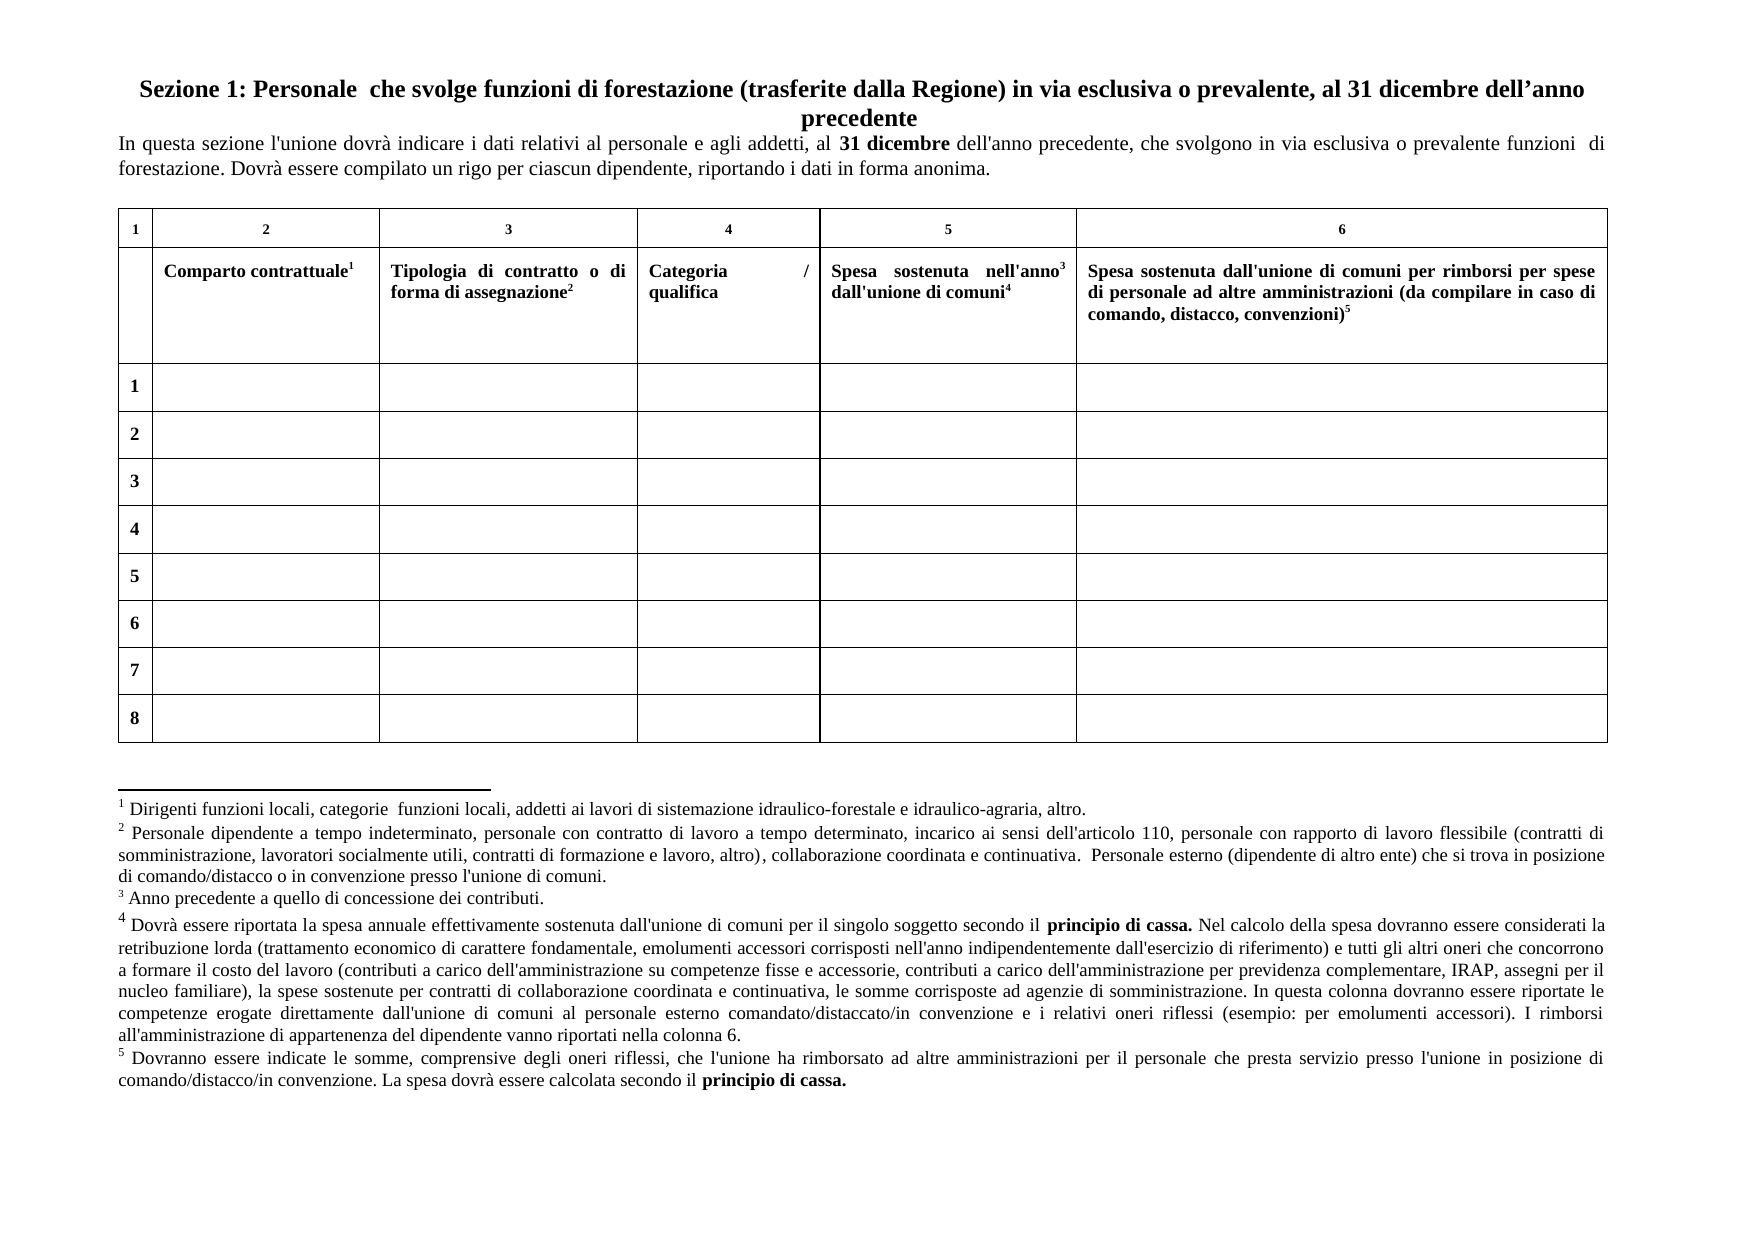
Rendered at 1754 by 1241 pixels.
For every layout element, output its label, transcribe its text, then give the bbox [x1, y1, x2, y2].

table_cell [638, 601, 819, 647]
table_cell [638, 506, 819, 552]
table_cell [638, 412, 819, 458]
table_cell [821, 459, 1076, 505]
table_cell [119, 248, 152, 363]
text Sezione 1: Personale che svolge funzioni di forestazione (trasferite dalla Regione) in via esclusiva o prevalente, al 31 dicembre dell’anno precedente [118, 74, 1606, 131]
table_cell 5 [119, 554, 152, 600]
table_cell 7 [119, 648, 152, 694]
table_cell [638, 364, 819, 411]
table_cell [1077, 364, 1607, 411]
table_cell [153, 601, 379, 647]
table_cell [153, 554, 379, 600]
table_cell [1077, 601, 1607, 647]
table_cell [638, 695, 819, 742]
table_cell Categoria / qualifica [638, 248, 819, 363]
table_cell [153, 412, 379, 458]
table_header 1 [119, 209, 152, 247]
table_cell [1077, 648, 1607, 694]
table_cell [821, 695, 1076, 742]
table_cell [153, 648, 379, 694]
table_cell [638, 554, 819, 600]
table_cell [1077, 695, 1607, 742]
table_cell [1077, 554, 1607, 600]
table_cell 6 [119, 601, 152, 647]
table_cell [380, 695, 637, 742]
table_cell [1077, 459, 1607, 505]
table_cell [380, 412, 637, 458]
table_header 3 [380, 209, 637, 247]
table_cell [380, 601, 637, 647]
table_cell 1 [119, 364, 152, 411]
table_cell 3 [119, 459, 152, 505]
table_cell [638, 459, 819, 505]
table_cell [821, 506, 1076, 552]
table_cell [153, 506, 379, 552]
table_cell [153, 364, 379, 411]
table_cell [821, 648, 1076, 694]
table_cell [153, 695, 379, 742]
table_cell 4 [119, 506, 152, 552]
table_cell Spesa sostenuta nell'anno dall'unione di comuni [821, 248, 1076, 363]
table_cell [638, 648, 819, 694]
text In questa sezione l'unione dovrà indicare i dati relativi al personale e agli addetti, al 31 dicembre dell'anno precedente, che svolgono in via esclusiva o prevalente funzioni di forestazione. Dovrà essere compilato un rigo per ciascun dipendente, riportando i dati in forma anonima. [118, 131, 1606, 179]
table_cell [1077, 506, 1607, 552]
table_cell [380, 554, 637, 600]
table_cell [821, 554, 1076, 600]
table_cell Spesa sostenuta dall'unione di comuni per rimborsi per spese di personale ad altre amministrazioni (da compilare in caso di comando, distacco, convenzioni) [1077, 248, 1607, 363]
table_cell [380, 648, 637, 694]
table_cell Comparto contrattuale [153, 248, 379, 363]
table_cell 2 [119, 412, 152, 458]
table_cell [380, 459, 637, 505]
table_cell [821, 601, 1076, 647]
table_cell Tipologia di contratto o di forma di assegnazione [380, 248, 637, 363]
table_cell 8 [119, 695, 152, 742]
table_header 5 [821, 209, 1076, 247]
table_cell [1077, 412, 1607, 458]
table_header 6 [1077, 209, 1607, 247]
table_cell [821, 364, 1076, 411]
table_cell [821, 412, 1076, 458]
table_cell [380, 506, 637, 552]
table_header 2 [153, 209, 379, 247]
table_cell [153, 459, 379, 505]
table_cell [380, 364, 637, 411]
table_header 4 [638, 209, 819, 247]
